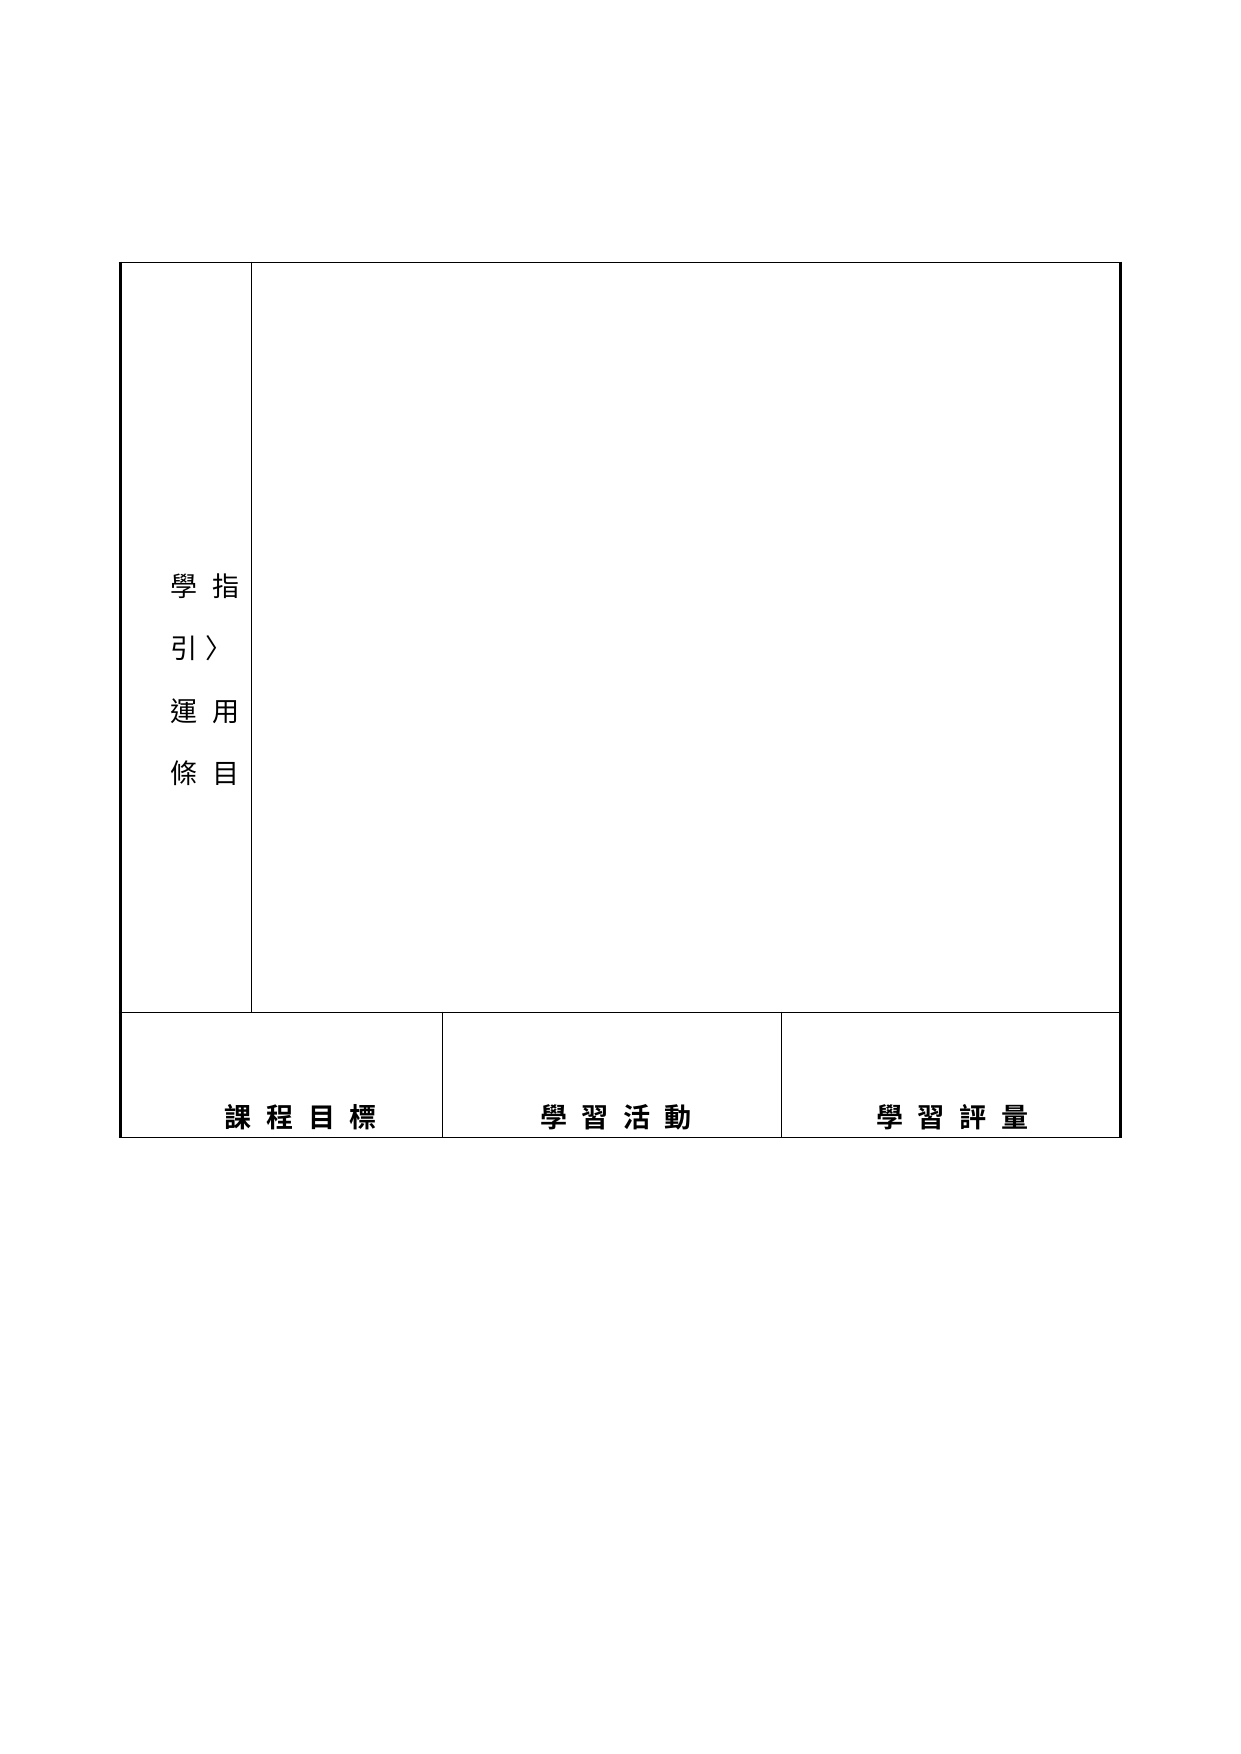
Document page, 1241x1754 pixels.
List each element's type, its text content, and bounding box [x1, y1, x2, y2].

table_cell 課程目標 [122, 1013, 442, 1137]
table_cell 學習活動 [443, 1013, 781, 1137]
table_cell [252, 263, 1119, 1012]
table_cell 學指引〉運用條目 [122, 263, 251, 1012]
table_cell 學習評量 [782, 1013, 1119, 1137]
